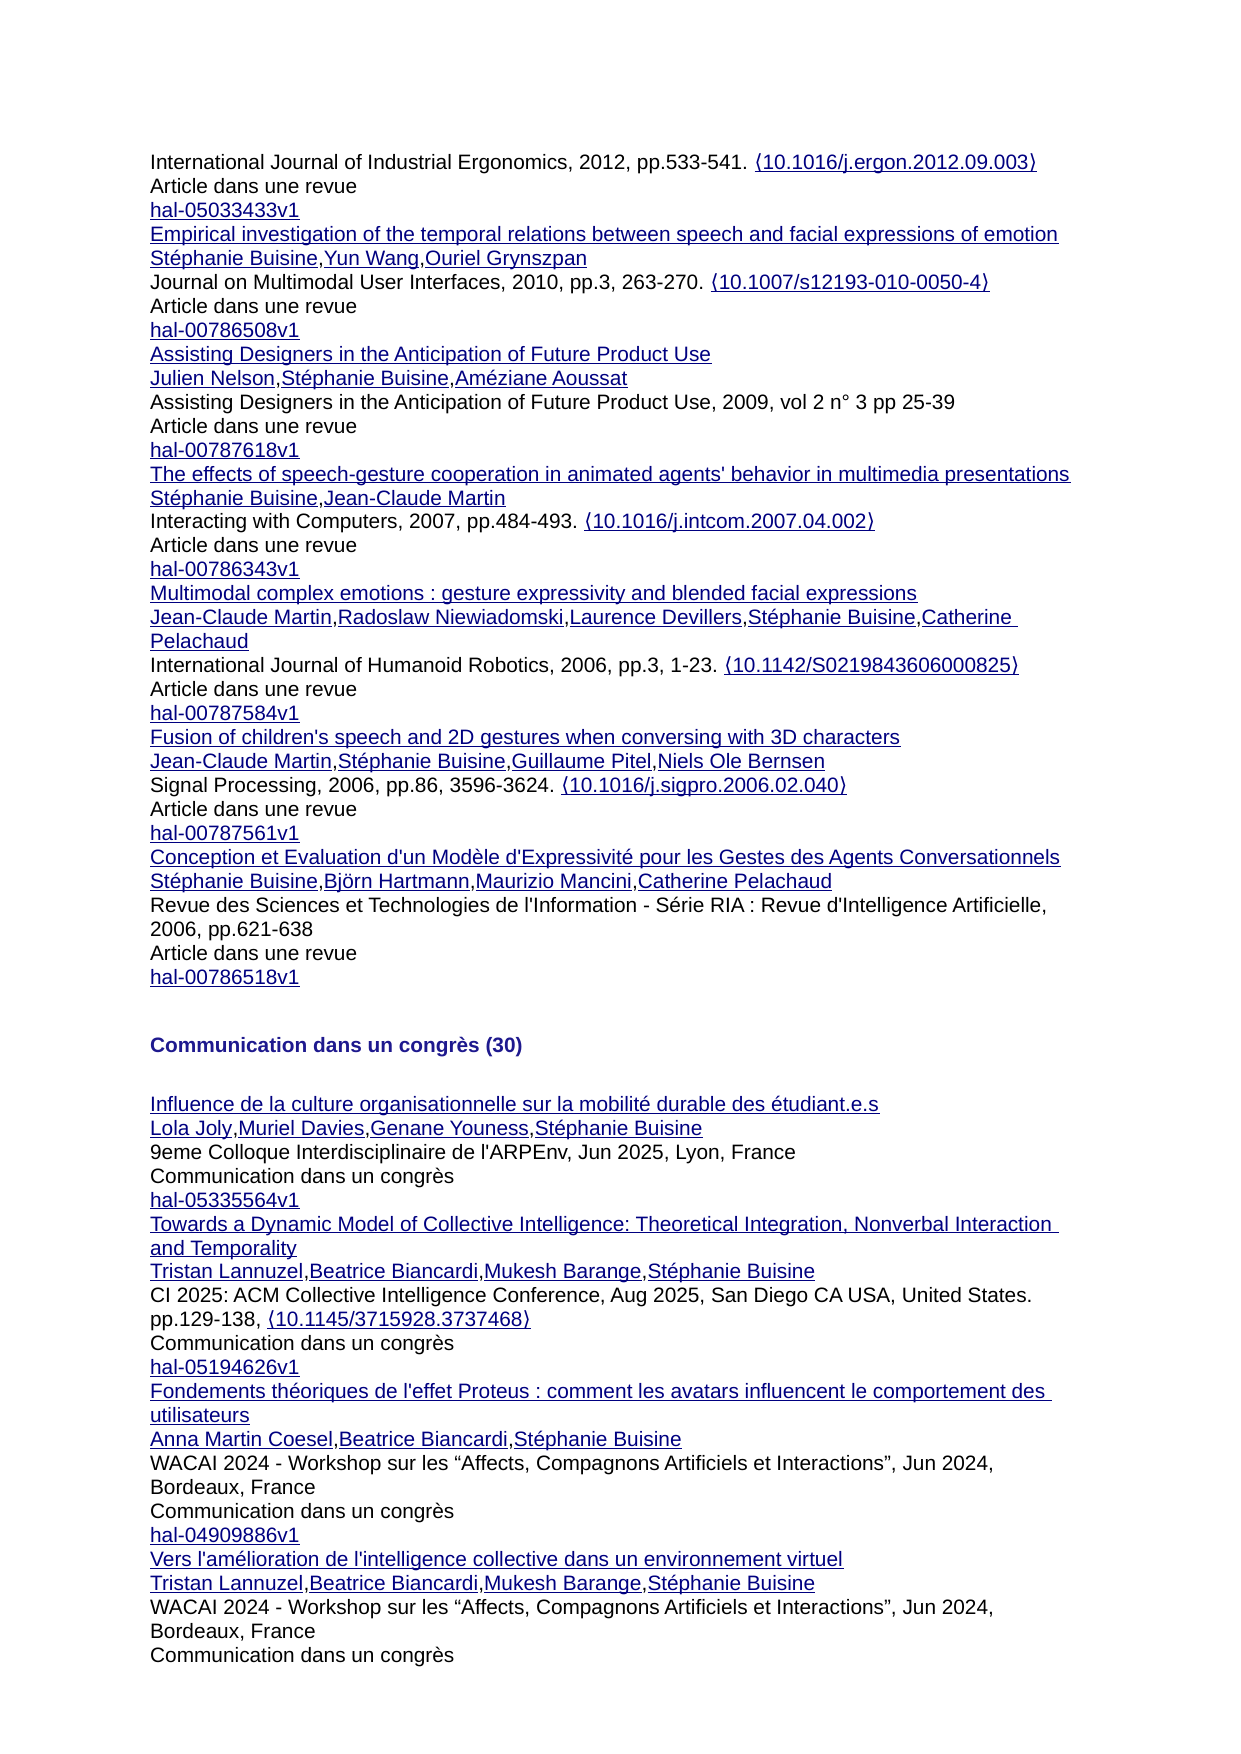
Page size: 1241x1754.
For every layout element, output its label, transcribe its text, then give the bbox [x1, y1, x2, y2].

table_cell Empirical investigation of the temporal relations between speech and facial expressions of emotion Stéphanie Buisine,Yun Wang,Ouriel Grynszpan Journal on Multimodal User Interfaces, 2010, pp.3, 263-270. ⟨10.1007/s12193-010-0050-4⟩ Article dans une revue hal-00786508v1 [150, 222, 1090, 342]
table_cell Fusion of children's speech and 2D gestures when conversing with 3D characters Jean-Claude Martin,Stéphanie Buisine,Guillaume Pitel,Niels Ole Bernsen Signal Processing, 2006, pp.86, 3596-3624. ⟨10.1016/j.sigpro.2006.02.040⟩ Article dans une revue hal-00787561v1 [150, 725, 1090, 845]
subtitle Communication dans un congrès (30) [150, 1033, 1090, 1057]
table_cell Vers l'amélioration de l'intelligence collective dans un environnement virtuel Tristan Lannuzel,Beatrice Biancardi,Mukesh Barange,Stéphanie Buisine WACAI 2024 - Workshop sur les “Affects, Compagnons Artificiels et Interactions”, Jun 2024, Bordeaux, France Communication dans un congrès [150, 1547, 1090, 1667]
table_cell Conception et Evaluation d'un Modèle d'Expressivité pour les Gestes des Agents Conversationnels Stéphanie Buisine,Björn Hartmann,Maurizio Mancini,Catherine Pelachaud Revue des Sciences et Technologies de l'Information - Série RIA : Revue d'Intelligence Artificielle, 2006, pp.621-638 Article dans une revue hal-00786518v1 [150, 845, 1090, 988]
table_cell The effects of speech-gesture cooperation in animated agents' behavior in multimedia presentations Stéphanie Buisine,Jean-Claude Martin Interacting with Computers, 2007, pp.484-493. ⟨10.1016/j.intcom.2007.04.002⟩ Article dans une revue hal-00786343v1 [150, 461, 1090, 581]
table_cell Towards a Dynamic Model of Collective Intelligence: Theoretical Integration, Nonverbal Interaction and Temporality Tristan Lannuzel,Beatrice Biancardi,Mukesh Barange,Stéphanie Buisine CI 2025: ACM Collective Intelligence Conference, Aug 2025, San Diego CA USA, United States. pp.129-138, ⟨10.1145/3715928.3737468⟩ Communication dans un congrès hal-05194626v1 [150, 1211, 1090, 1379]
table_cell Assisting Designers in the Anticipation of Future Product Use Julien Nelson,Stéphanie Buisine,Améziane Aoussat Assisting Designers in the Anticipation of Future Product Use, 2009, vol 2 n° 3 pp 25-39 Article dans une revue hal-00787618v1 [150, 342, 1090, 461]
table_cell Multimodal complex emotions : gesture expressivity and blended facial expressions Jean-Claude Martin,Radoslaw Niewiadomski,Laurence Devillers,Stéphanie Buisine,Catherine Pelachaud International Journal of Humanoid Robotics, 2006, pp.3, 1-23. ⟨10.1142/S0219843606000825⟩ Article dans une revue hal-00787584v1 [150, 581, 1090, 725]
table_header Influence de la culture organisationnelle sur la mobilité durable des étudiant.e.s Lola Joly,Muriel Davies,Genane Youness,Stéphanie Buisine 9eme Colloque Interdisciplinaire de l'ARPEnv, Jun 2025, Lyon, France Communication dans un congrès hal-05335564v1 [150, 1092, 1090, 1211]
table_cell International Journal of Industrial Ergonomics, 2012, pp.533-541. ⟨10.1016/j.ergon.2012.09.003⟩ Article dans une revue hal-05033433v1 [150, 150, 1090, 222]
table_cell Fondements théoriques de l'effet Proteus : comment les avatars influencent le comportement des utilisateurs Anna Martin Coesel,Beatrice Biancardi,Stéphanie Buisine WACAI 2024 - Workshop sur les “Affects, Compagnons Artificiels et Interactions”, Jun 2024, Bordeaux, France Communication dans un congrès hal-04909886v1 [150, 1379, 1090, 1547]
